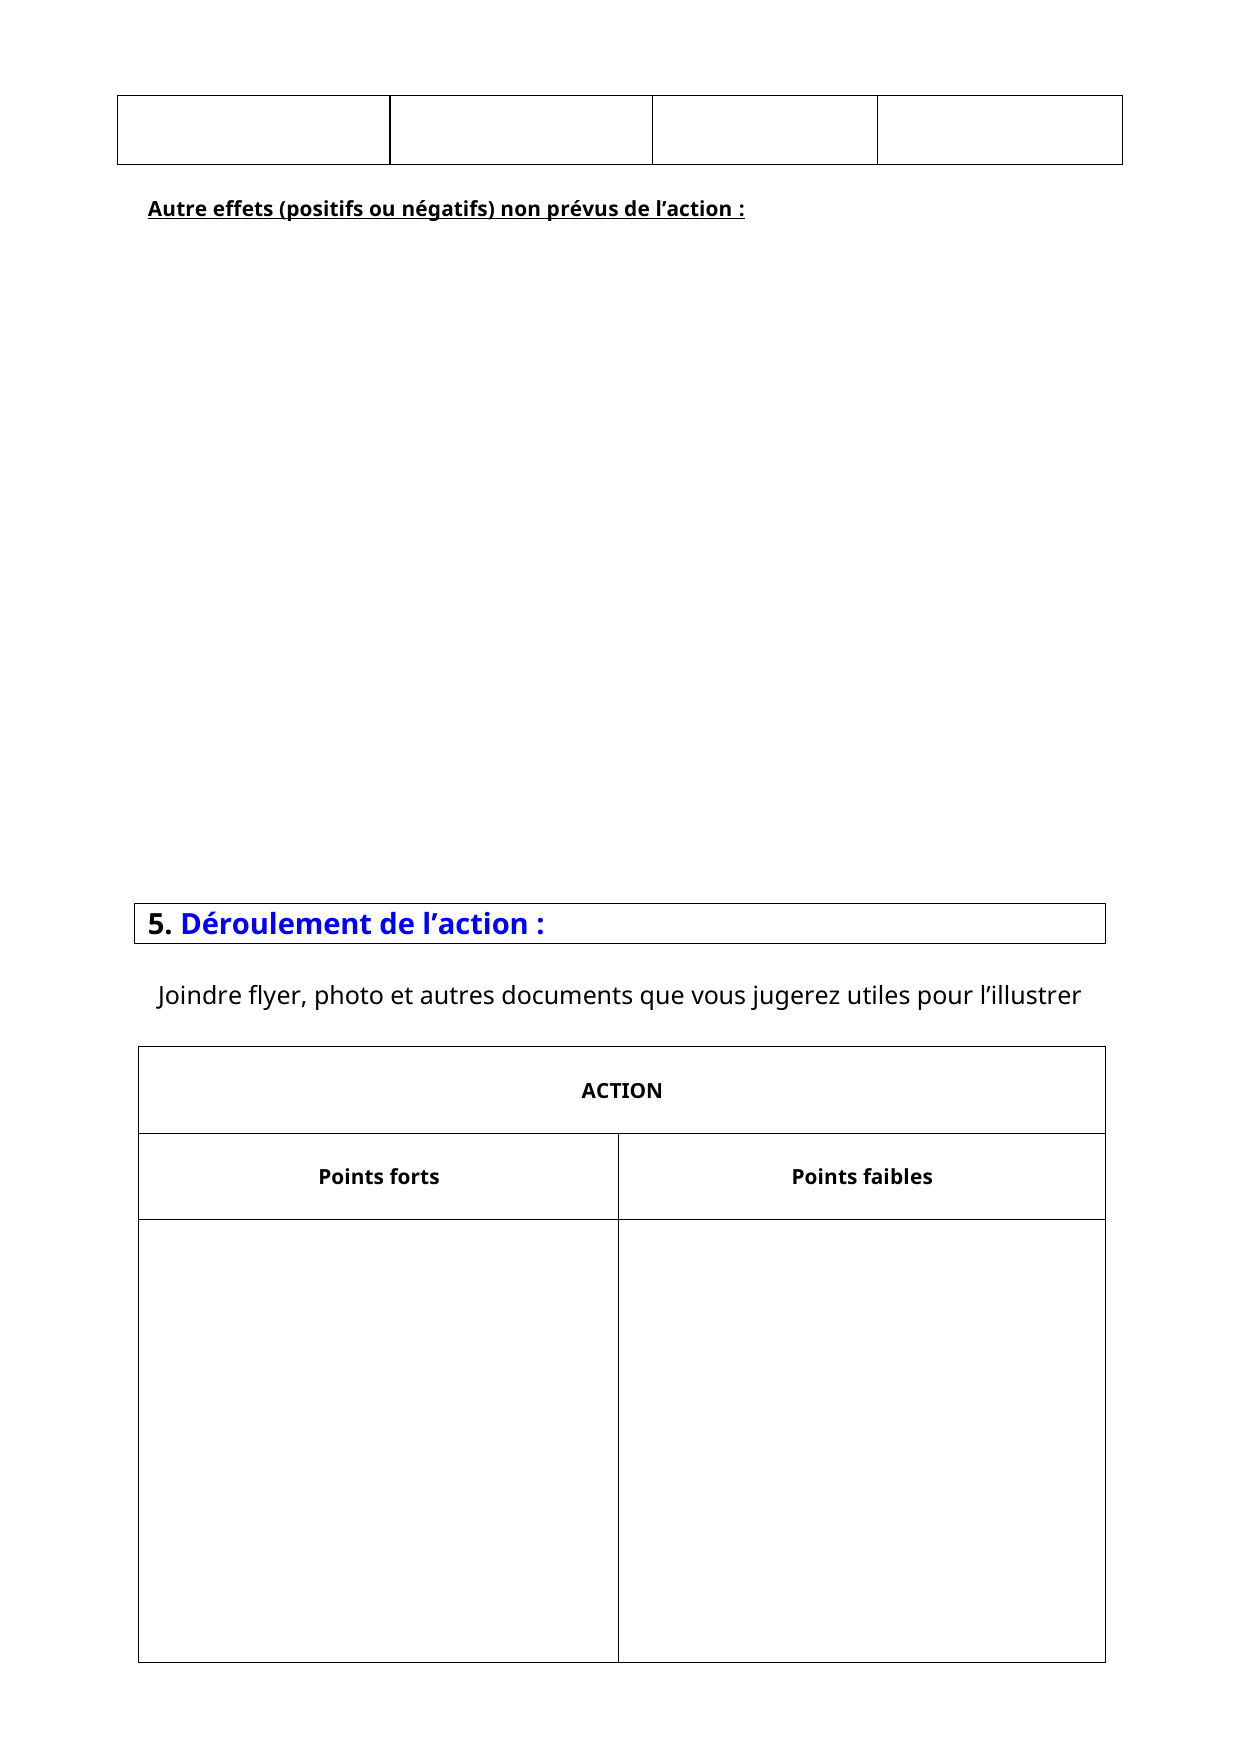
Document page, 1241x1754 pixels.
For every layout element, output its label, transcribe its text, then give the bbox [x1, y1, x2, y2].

table_cell [391, 96, 652, 163]
table_cell [653, 96, 877, 163]
table_cell [619, 1220, 1105, 1662]
table_cell Points forts [139, 1134, 618, 1219]
table_cell [878, 96, 1122, 163]
table_header ACTION [139, 1047, 1105, 1133]
subtitle 5. Déroulement de l’action : [135, 904, 1105, 943]
table_cell Points faibles [619, 1134, 1105, 1219]
table_cell [139, 1220, 618, 1662]
table_cell [118, 96, 389, 163]
text Autre effets (positifs ou négatifs) non prévus de l’action : [148, 193, 1092, 222]
text Joindre flyer, photo et autres documents que vous jugerez utiles pour l’illustrer [148, 978, 1092, 1012]
